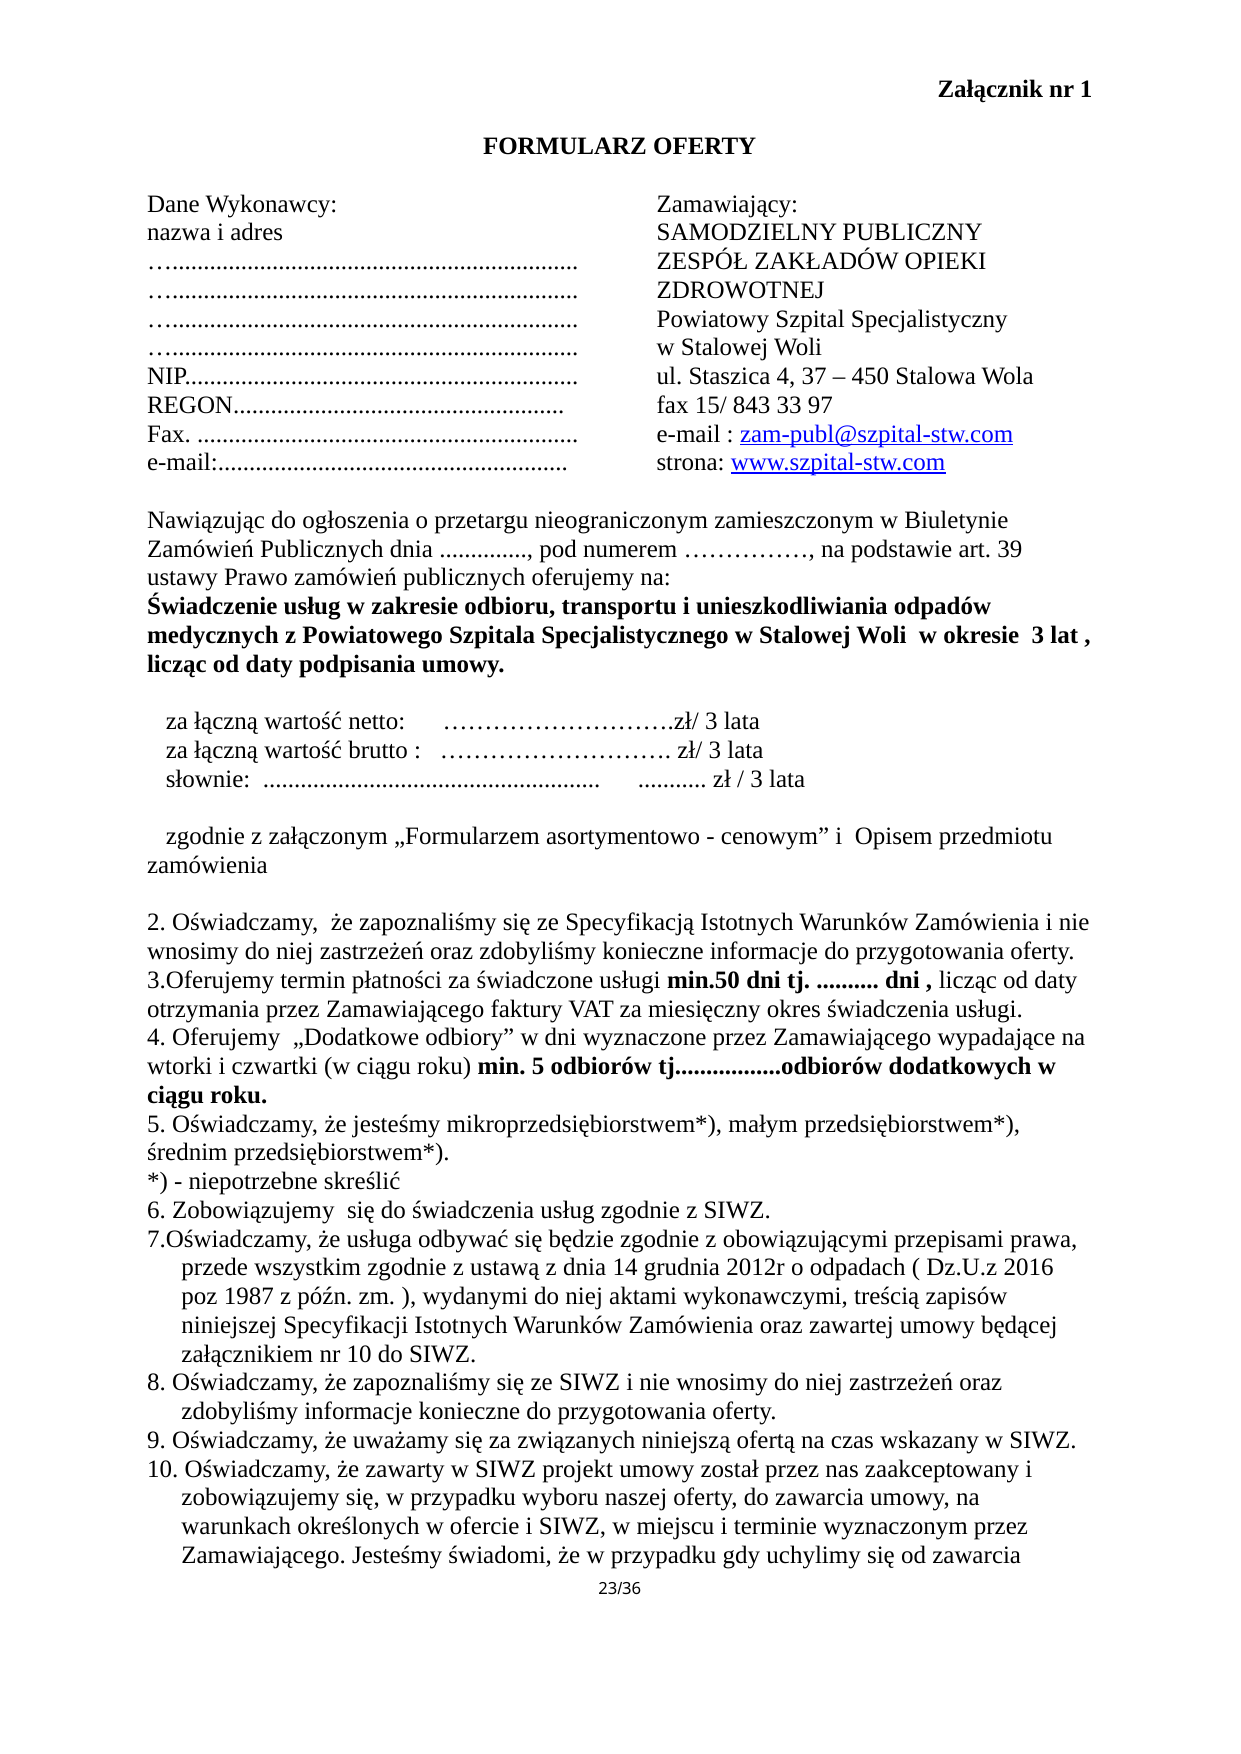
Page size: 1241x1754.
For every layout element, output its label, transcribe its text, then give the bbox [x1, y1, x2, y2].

text 3.Oferujemy termin płatności za świadczone usługi min.50 dni tj. .......... dni , licząc od daty otrzymania przez Zamawiającego faktury VAT za miesięczny okres świadczenia usługi. [147, 965, 1092, 1022]
text *) - niepotrzebne skreślić [147, 1166, 1092, 1195]
text Powiatowy Szpital Specjalistyczny [656, 304, 1092, 332]
text strona: www.szpital-stw.com [656, 447, 1092, 476]
text ZESPÓŁ ZAKŁADÓW OPIEKI ZDROWOTNEJ [656, 246, 1092, 304]
text 4. Oferujemy „Dodatkowe odbiory” w dni wyznaczone przez Zamawiającego wypadające na wtorki i czwartki (w ciągu roku) min. 5 odbiorów tj.................odbiorów dodatkowych w ciągu roku. [147, 1022, 1092, 1109]
text e-mail : zam-publ@szpital-stw.com [656, 419, 1092, 447]
text 5. Oświadczamy, że jesteśmy mikroprzedsiębiorstwem*), małym przedsiębiorstwem*), średnim przedsiębiorstwem*). [147, 1109, 1092, 1166]
text 2. Oświadczamy, że zapoznaliśmy się ze Specyfikacją Istotnych Warunków Zamówienia i nie wnosimy do niej zastrzeżeń oraz zdobyliśmy konieczne informacje do przygotowania oferty. [147, 907, 1092, 965]
text NIP............................................................... [147, 361, 583, 390]
text REGON..................................................... [147, 390, 583, 419]
text zgodnie z załączonym „Formularzem asortymentowo - cenowym” i Opisem przedmiotu zamówienia [147, 821, 1092, 879]
text nazwa i adres [147, 217, 583, 246]
text fax 15/ 843 33 97 [656, 390, 1092, 419]
text Fax. ............................................................. [147, 419, 583, 447]
text słownie: ...................................................... ........... zł / 3 lata [147, 764, 1092, 792]
text Zamawiający: [656, 189, 1092, 217]
text 10. Oświadczamy, że zawarty w SIWZ projekt umowy został przez nas zaakceptowany i zobowiązujemy się, w przypadku wyboru naszej oferty, do zawarcia umowy, na warunkach określonych w ofercie i SIWZ, w miejscu i terminie wyznaczonym przez Zamawiającego. Jesteśmy świadomi, że w przypadku gdy uchylimy się od zawarcia [147, 1454, 1092, 1569]
text 6. Zobowiązujemy się do świadczenia usług zgodnie z SIWZ. [147, 1195, 1092, 1224]
text SAMODZIELNY PUBLICZNY [656, 217, 1092, 246]
text Dane Wykonawcy: [147, 189, 583, 217]
text 9. Oświadczamy, że uważamy się za związanych niniejszą ofertą na czas wskazany w SIWZ. [147, 1425, 1092, 1454]
text …................................................................. [147, 332, 583, 361]
text za łączną wartość brutto : ………………………. zł/ 3 lata [147, 735, 1092, 764]
text FORMULARZ OFERTY [147, 131, 1092, 160]
text …................................................................. [147, 246, 583, 275]
text za łączną wartość netto: ……………………….zł/ 3 lata [147, 706, 1092, 735]
text Nawiązując do ogłoszenia o przetargu nieograniczonym zamieszczonym w Biuletynie Zamówień Publicznych dnia .............., pod numerem ……………, na podstawie art. 39 ustawy Prawo zamówień publicznych oferujemy na: [147, 505, 1092, 591]
text …................................................................. [147, 304, 583, 332]
text Świadczenie usług w zakresie odbioru, transportu i unieszkodliwiania odpadów medycznych z Powiatowego Szpitala Specjalistycznego w Stalowej Woli w okresie 3 lat , licząc od daty podpisania umowy. [147, 591, 1092, 677]
text …................................................................. [147, 275, 583, 304]
text 7.Oświadczamy, że usługa odbywać się będzie zgodnie z obowiązującymi przepisami prawa, przede wszystkim zgodnie z ustawą z dnia 14 grudnia 2012r o odpadach ( Dz.U.z 2016 poz 1987 z późn. zm. ), wydanymi do niej aktami wykonawczymi, treścią zapisów niniejszej Specyfikacji Istotnych Warunków Zamówienia oraz zawartej umowy będącej załącznikiem nr 10 do SIWZ. [147, 1224, 1092, 1367]
text e-mail:........................................................ [147, 447, 583, 476]
text 8. Oświadczamy, że zapoznaliśmy się ze SIWZ i nie wnosimy do niej zastrzeżeń oraz zdobyliśmy informacje konieczne do przygotowania oferty. [147, 1367, 1092, 1425]
text ul. Staszica 4, 37 – 450 Stalowa Wola [656, 361, 1092, 390]
text Załącznik nr 1 [147, 74, 1092, 102]
text w Stalowej Woli [656, 332, 1092, 361]
